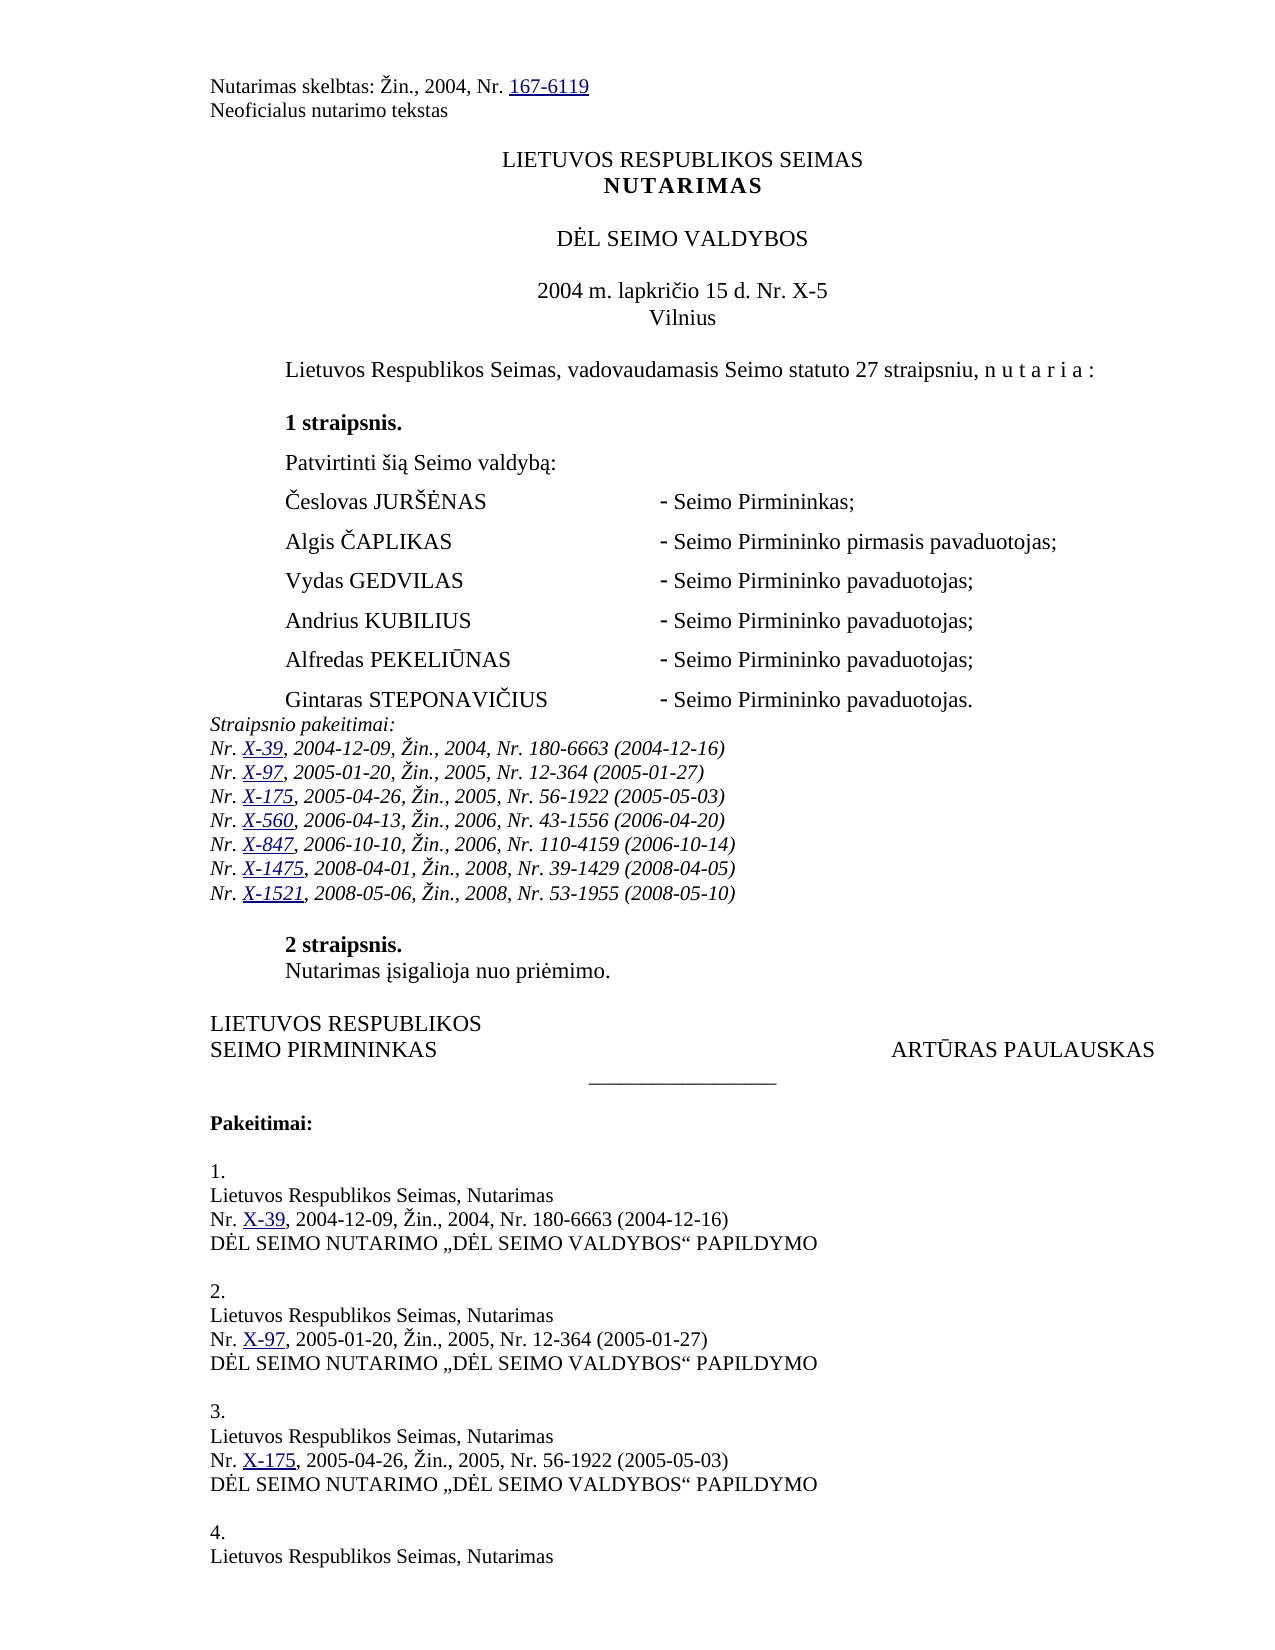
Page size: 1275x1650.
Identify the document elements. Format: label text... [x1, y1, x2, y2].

text Nr. X-39, 2004-12-09, Žin., 2004, Nr. 180-6663 (2004-12-16) [210, 1207, 1155, 1231]
text Vydas GEDVILAS  Seimo Pirmininko pavaduotojas; [210, 567, 1155, 593]
text 2 straipsnis. [210, 931, 1155, 957]
text Nr. X-39, 2004-12-09, Žin., 2004, Nr. 180-6663 (2004-12-16) [210, 736, 1155, 760]
text Lietuvos Respublikos Seimas, Nutarimas [210, 1423, 1155, 1448]
text Nr. X-175, 2005-04-26, Žin., 2005, Nr. 56-1922 (2005-05-03) [210, 784, 1155, 808]
text Nr. X-560, 2006-04-13, Žin., 2006, Nr. 43-1556 (2006-04-20) [210, 808, 1155, 832]
text Nr. X-97, 2005-01-20, Žin., 2005, Nr. 12-364 (2005-01-27) [210, 760, 1155, 784]
text LIETUVOS RESPUBLIKOS SEIMAS [210, 146, 1155, 172]
text DĖL SEIMO NUTARIMO „DĖL SEIMO VALDYBOS“ PAPILDYMO [210, 1472, 1155, 1496]
text 2004 m. lapkričio 15 d. Nr. X-5 Vilnius [210, 277, 1155, 330]
text Nr. X-1475, 2008-04-01, Žin., 2008, Nr. 39-1429 (2008-04-05) [210, 856, 1155, 880]
text __________________ [210, 1063, 1155, 1087]
text Nr. X-847, 2006-10-10, Žin., 2006, Nr. 110-4159 (2006-10-14) [210, 832, 1155, 856]
text Gintaras STEPONAVIČIUS  Seimo Pirmininko pavaduotojas. [210, 686, 1155, 712]
text 4. [210, 1520, 1155, 1544]
text Nr. X-97, 2005-01-20, Žin., 2005, Nr. 12-364 (2005-01-27) [210, 1327, 1155, 1351]
text Nr. X-175, 2005-04-26, Žin., 2005, Nr. 56-1922 (2005-05-03) [210, 1448, 1155, 1472]
text Lietuvos Respublikos Seimas, vadovaudamasis Seimo statuto 27 straipsniu, n u t a r i a : [210, 357, 1155, 383]
text Lietuvos Respublikos Seimas, Nutarimas [210, 1303, 1155, 1327]
text Algis ČAPLIKAS  Seimo Pirmininko pirmasis pavaduotojas; [210, 528, 1155, 554]
text Česlovas JURŠĖNAS  Seimo Pirmininkas; [210, 488, 1155, 514]
text DĖL SEIMO NUTARIMO „DĖL SEIMO VALDYBOS“ PAPILDYMO [210, 1351, 1155, 1375]
text Pakeitimai: [210, 1111, 1155, 1135]
text Straipsnio pakeitimai: [210, 712, 1155, 736]
text Lietuvos Respublikos Seimas, Nutarimas [210, 1544, 1155, 1568]
text 3. [210, 1399, 1155, 1423]
text SEIMO PIRMININKAS ARTŪRAS PAULAUSKAS [210, 1036, 1155, 1063]
text 1 straipsnis. [210, 409, 1155, 436]
text Neoficialus nutarimo tekstas [210, 98, 1155, 122]
text Andrius KUBILIUS  Seimo Pirmininko pavaduotojas; [210, 607, 1155, 633]
text Lietuvos Respublikos Seimas, Nutarimas [210, 1183, 1155, 1207]
text Patvirtinti šią Seimo valdybą: [210, 449, 1155, 475]
text Nutarimas įsigalioja nuo priėmimo. [210, 957, 1155, 983]
text NUTARIMAS [210, 172, 1155, 198]
text DĖL SEIMO NUTARIMO „DĖL SEIMO VALDYBOS“ PAPILDYMO [210, 1231, 1155, 1255]
text Nr. X-1521, 2008-05-06, Žin., 2008, Nr. 53-1955 (2008-05-10) [210, 880, 1155, 904]
text Nutarimas skelbtas: Žin., 2004, Nr. 167-6119 [210, 73, 1155, 98]
text 2. [210, 1279, 1155, 1303]
text 1. [210, 1159, 1155, 1183]
text Alfredas PEKELIŪNAS  Seimo Pirmininko pavaduotojas; [210, 646, 1155, 672]
text LIETUVOS RESPUBLIKOS [210, 1010, 1155, 1036]
text DĖL SEIMO VALDYBOS [210, 225, 1155, 251]
